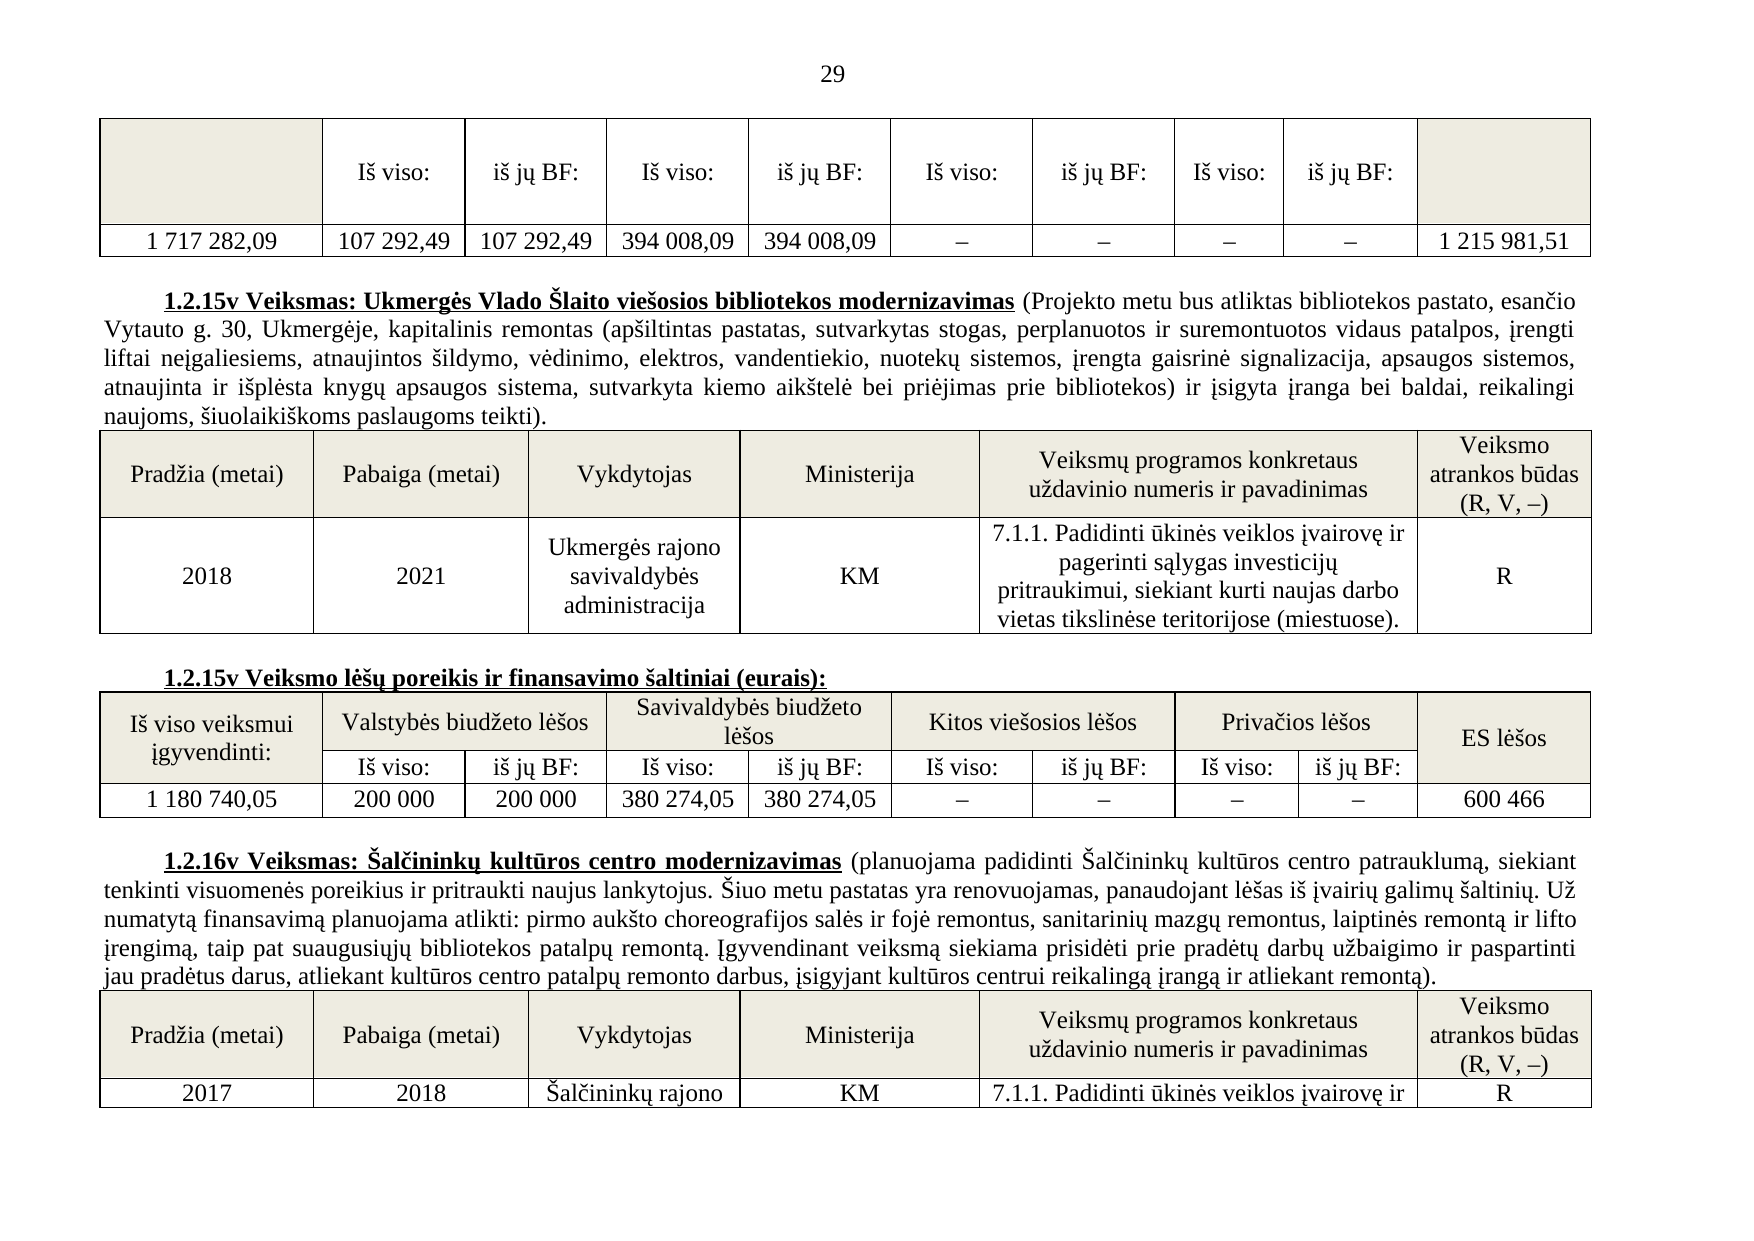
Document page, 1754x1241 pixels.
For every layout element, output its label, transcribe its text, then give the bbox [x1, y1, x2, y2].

table_cell 107 292,49 [466, 225, 606, 256]
table_header Kitos viešosios lėšos [892, 693, 1174, 750]
table_cell 107 292,49 [323, 225, 464, 256]
table_cell 1 215 981,51 [1418, 225, 1590, 256]
table_header Veiksmo atrankos būdas (R, V, –) [1418, 991, 1591, 1077]
table_header Vykdytojas [529, 431, 739, 517]
table_cell 2017 [101, 1079, 313, 1107]
text 1.2.16v Veiksmas: Šalčininkų kultūros centro modernizavimas (planuojama padidinti Šalčininkų kultūros centro patrauklumą, siekiant tenkinti visuomenės poreikius ir pritraukti naujus lankytojus. Šiuo metu pastatas yra renovuojamas, panaudojant lėšas iš įvairių galimų šaltinių. Už numatytą finansavimą planuojama atlikti: pirmo aukšto choreografijos salės ir fojė remontus, sanitarinių mazgų remontus, laiptinės remontą ir lifto įrengimą, taip pat suaugusiųjų bibliotekos patalpų remontą. Įgyvendinant veiksmą siekiama prisidėti prie pradėtų darbų užbaigimo ir paspartinti jau pradėtus darus, atliekant kultūros centro patalpų remonto darbus, įsigyjant kultūros centrui reikalingą įrangą ir atliekant remontą). [103, 846, 1577, 990]
table_header Pabaiga (metai) [314, 431, 528, 517]
table_header Veiksmų programos konkretaus uždavinio numeris ir pavadinimas [980, 991, 1417, 1077]
table_header Pabaiga (metai) [314, 991, 528, 1077]
table_header Vykdytojas [529, 991, 739, 1077]
table_cell iš jų BF: [1033, 751, 1174, 783]
table_cell iš jų BF: [466, 751, 606, 783]
table_cell – [1033, 225, 1174, 256]
table_cell 2021 [314, 518, 528, 633]
table_header Ministerija [741, 991, 979, 1077]
table_cell – [1176, 784, 1298, 817]
table_cell Iš viso: [607, 751, 748, 783]
table_cell Ukmergės rajono savivaldybės administracija [529, 518, 739, 633]
table_header Privačios lėšos [1176, 693, 1417, 750]
table_cell 394 008,09 [607, 225, 748, 256]
table_cell Iš viso: [892, 751, 1032, 783]
table_cell – [1299, 784, 1417, 817]
table_cell 380 274,05 [749, 784, 891, 817]
table_header Pradžia (metai) [101, 991, 313, 1077]
table_cell – [1284, 225, 1417, 256]
table_cell Šalčininkų rajono [529, 1079, 739, 1107]
text 1.2.15v Veiksmas: Ukmergės Vlado Šlaito viešosios bibliotekos modernizavimas (Projekto metu bus atliktas bibliotekos pastato, esančio Vytauto g. 30, Ukmergėje, kapitalinis remontas (apšiltintas pastatas, sutvarkytas stogas, perplanuotos ir suremontuotos vidaus patalpos, įrengti liftai neįgaliesiems, atnaujintos šildymo, vėdinimo, elektros, vandentiekio, nuotekų sistemos, įrengta gaisrinė signalizacija, apsaugos sistemos, atnaujinta ir išplėsta knygų apsaugos sistema, sutvarkyta kiemo aikštelė bei priėjimas prie bibliotekos) ir įsigyta įranga bei baldai, reikalingi naujoms, šiuolaikiškoms paslaugoms teikti). [103, 286, 1577, 429]
table_cell KM [741, 518, 979, 633]
table_cell – [892, 784, 1032, 817]
table_cell R [1418, 1079, 1591, 1107]
table_header Valstybės biudžeto lėšos [323, 693, 606, 750]
table_cell 200 000 [323, 784, 464, 817]
table_cell Iš viso: [1175, 119, 1283, 223]
table_cell iš jų BF: [749, 119, 890, 223]
table_header Iš viso veiksmui įgyvendinti: [101, 693, 322, 783]
table_cell 2018 [314, 1079, 528, 1107]
table_header Veiksmų programos konkretaus uždavinio numeris ir pavadinimas [980, 431, 1417, 517]
table_header [1418, 119, 1590, 223]
table_cell 1 717 282,09 [101, 225, 322, 256]
table_cell 7.1.1. Padidinti ūkinės veiklos įvairovę ir pagerinti sąlygas investicijų pritraukimui, siekiant kurti naujas darbo vietas tikslinėse teritorijose (miestuose). [980, 518, 1417, 633]
table_header [101, 119, 322, 223]
table_cell 394 008,09 [749, 225, 890, 256]
table_cell Iš viso: [323, 119, 464, 223]
table_cell Iš viso: [323, 751, 464, 783]
table_cell Iš viso: [891, 119, 1032, 223]
table_cell 7.1.1. Padidinti ūkinės veiklos įvairovę ir [980, 1079, 1417, 1107]
table_cell – [1033, 784, 1174, 817]
table_header Savivaldybės biudžeto lėšos [607, 693, 891, 750]
table_cell Iš viso: [607, 119, 748, 223]
table_cell – [1175, 225, 1283, 256]
table_cell – [891, 225, 1032, 256]
table_header Ministerija [741, 431, 979, 517]
table_cell R [1418, 518, 1591, 633]
table_cell 1 180 740,05 [101, 784, 322, 817]
table_cell 600 466 [1418, 784, 1590, 817]
table_cell iš jų BF: [1284, 119, 1417, 223]
table_cell 380 274,05 [607, 784, 748, 817]
table_cell iš jų BF: [1299, 751, 1417, 783]
table_cell 200 000 [466, 784, 606, 817]
table_cell iš jų BF: [466, 119, 606, 223]
table_cell iš jų BF: [749, 751, 891, 783]
table_cell iš jų BF: [1033, 119, 1174, 223]
text 1.2.15v Veiksmo lėšų poreikis ir finansavimo šaltiniai (eurais): [89, 663, 1577, 691]
table_header ES lėšos [1418, 693, 1590, 783]
table_header Pradžia (metai) [101, 431, 313, 517]
table_cell Iš viso: [1176, 751, 1298, 783]
table_cell 2018 [101, 518, 313, 633]
table_header Veiksmo atrankos būdas (R, V, –) [1418, 431, 1591, 517]
table_cell KM [741, 1079, 979, 1107]
